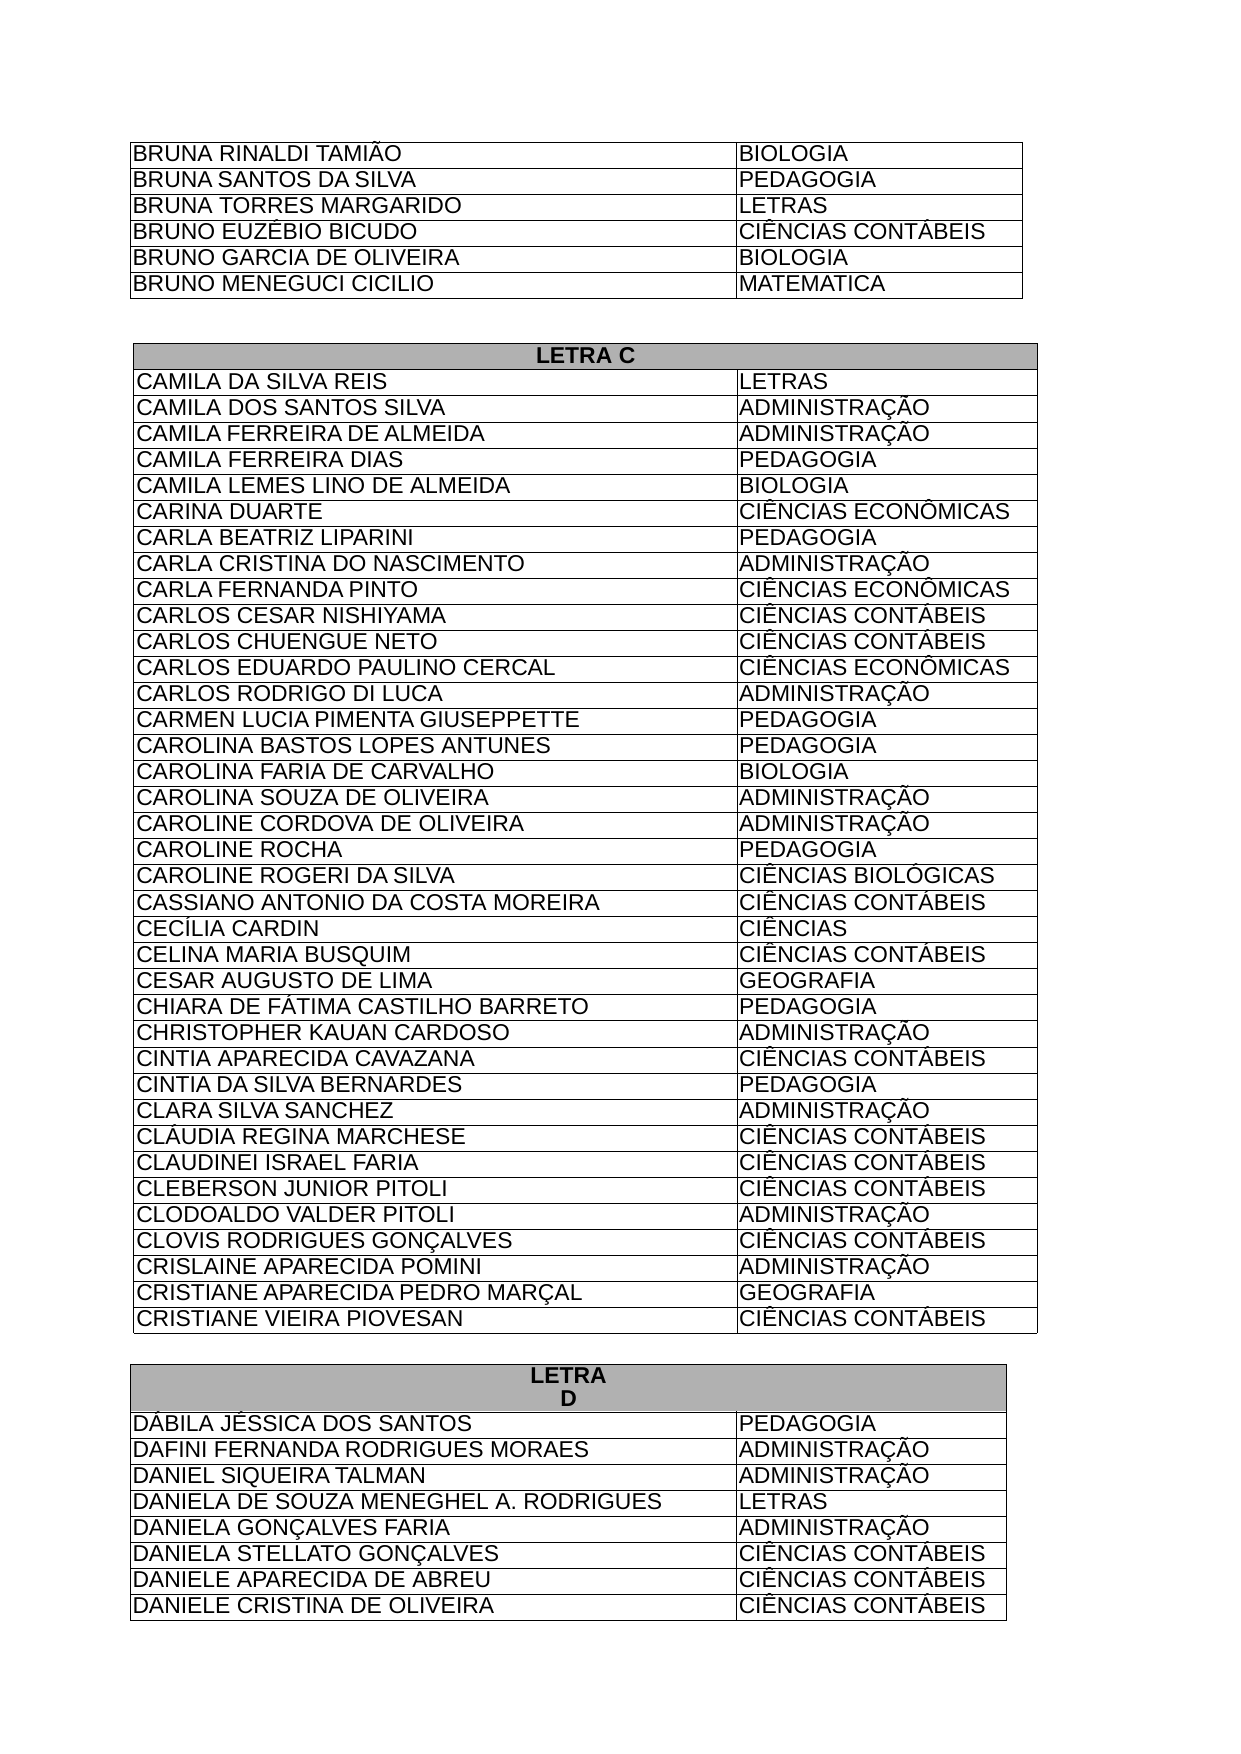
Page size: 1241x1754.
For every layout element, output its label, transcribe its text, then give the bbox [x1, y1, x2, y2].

table_cell ADMINISTRAÇÃO [737, 1465, 1006, 1489]
table_cell ADMINISTRAÇÃO [738, 1256, 1037, 1281]
table_cell CLÁUDIA REGINA MARCHESE [134, 1126, 737, 1151]
table_cell PEDAGOGIA [738, 995, 1037, 1020]
table_cell CHIARA DE FÁTIMA CASTILHO BARRETO [134, 995, 737, 1020]
table_cell CIÊNCIAS CONTÁBEIS [737, 1595, 1006, 1620]
table_cell BRUNA TORRES MARGARIDO [131, 195, 736, 220]
table_cell CLOVIS RODRIGUES GONÇALVES [134, 1230, 737, 1255]
table_header LETRA C [134, 344, 1037, 369]
table_cell ADMINISTRAÇÃO [738, 1021, 1037, 1046]
table_cell CAMILA FERREIRA DE ALMEIDA [134, 423, 737, 447]
table_cell CESAR AUGUSTO DE LIMA [134, 969, 737, 994]
table_cell CLODOALDO VALDER PITOLI [134, 1204, 737, 1229]
table_cell ADMINISTRAÇÃO [738, 787, 1037, 812]
table_cell CARLOS EDUARDO PAULINO CERCAL [134, 657, 737, 682]
table_cell BRUNO EUZÉBIO BICUDO [131, 221, 736, 246]
table_cell CELINA MARIA BUSQUIM [134, 943, 737, 968]
table_cell BIOLOGIA [738, 761, 1037, 786]
table_cell CIÊNCIAS ECONÔMICAS [738, 579, 1037, 604]
table_cell CLAUDINEI ISRAEL FARIA [134, 1152, 737, 1177]
table_cell CIÊNCIAS CONTÁBEIS [738, 1308, 1037, 1333]
table_cell PEDAGOGIA [737, 1413, 1006, 1437]
table_cell CRISLAINE APARECIDA POMINI [134, 1256, 737, 1281]
table_cell CECÍLIA CARDIN [134, 917, 737, 942]
table_cell CARLOS RODRIGO DI LUCA [134, 683, 737, 708]
table_cell BRUNO GARCIA DE OLIVEIRA [131, 247, 736, 272]
table_cell MATEMATICA [737, 273, 1022, 298]
table_cell CAMILA DA SILVA REIS [134, 370, 737, 395]
table_cell ADMINISTRAÇÃO [737, 1439, 1006, 1463]
table_cell DANIELA GONÇALVES FARIA [131, 1517, 736, 1542]
table_cell CIÊNCIAS BIOLÓGICAS [738, 865, 1037, 890]
table_cell CAMILA FERREIRA DIAS [134, 449, 737, 473]
table_cell PEDAGOGIA [738, 449, 1037, 473]
table_cell DANIELE APARECIDA DE ABREU [131, 1569, 736, 1594]
table_cell PEDAGOGIA [738, 709, 1037, 734]
table_cell CARLOS CESAR NISHIYAMA [134, 605, 737, 630]
table_cell PEDAGOGIA [737, 169, 1022, 194]
table_cell CAMILA DOS SANTOS SILVA [134, 396, 737, 421]
table_cell CAROLINE ROGERI DA SILVA [134, 865, 737, 890]
table_cell CARINA DUARTE [134, 501, 737, 526]
table_cell CHRISTOPHER KAUAN CARDOSO [134, 1021, 737, 1046]
table_cell PEDAGOGIA [738, 735, 1037, 760]
table_cell BIOLOGIA [737, 247, 1022, 272]
table_cell CAROLINA BASTOS LOPES ANTUNES [134, 735, 737, 760]
table_cell CINTIA DA SILVA BERNARDES [134, 1074, 737, 1098]
table_cell CAROLINE ROCHA [134, 839, 737, 864]
table_cell BIOLOGIA [738, 475, 1037, 499]
table_cell CIÊNCIAS CONTÁBEIS [738, 891, 1037, 916]
table_cell CIÊNCIAS CONTÁBEIS [738, 1178, 1037, 1203]
table_cell CIÊNCIAS CONTÁBEIS [738, 1126, 1037, 1151]
table_cell ADMINISTRAÇÃO [738, 423, 1037, 447]
table_cell CLARA SILVA SANCHEZ [134, 1100, 737, 1124]
table_cell CAROLINA SOUZA DE OLIVEIRA [134, 787, 737, 812]
table_cell ADMINISTRAÇÃO [738, 396, 1037, 421]
table_cell DANIELE CRISTINA DE OLIVEIRA [131, 1595, 736, 1620]
table_cell CIÊNCIAS CONTÁBEIS [738, 1048, 1037, 1072]
table_cell ADMINISTRAÇÃO [738, 683, 1037, 708]
table_cell CIÊNCIAS CONTÁBEIS [738, 943, 1037, 968]
table_cell CARLA CRISTINA DO NASCIMENTO [134, 553, 737, 578]
table_cell CARLOS CHUENGUE NETO [134, 631, 737, 656]
table_header LETRA D [131, 1365, 1006, 1411]
table_header BRUNA RINALDI TAMIÃO [131, 143, 736, 168]
table_cell DAFINI FERNANDA RODRIGUES MORAES [131, 1439, 736, 1463]
table_cell ADMINISTRAÇÃO [738, 1100, 1037, 1124]
table_cell DANIELA DE SOUZA MENEGHEL A. RODRIGUES [131, 1491, 736, 1516]
table_cell CIÊNCIAS CONTÁBEIS [738, 1230, 1037, 1255]
table_cell PEDAGOGIA [738, 839, 1037, 864]
table_cell CARMEN LUCIA PIMENTA GIUSEPPETTE [134, 709, 737, 734]
table_cell PEDAGOGIA [738, 1074, 1037, 1098]
table_cell CAROLINE CORDOVA DE OLIVEIRA [134, 813, 737, 838]
table_cell CIÊNCIAS CONTÁBEIS [737, 1543, 1006, 1568]
table_cell CIÊNCIAS CONTÁBEIS [737, 221, 1022, 246]
table_header BIOLOGIA [737, 143, 1022, 168]
table_cell ADMINISTRAÇÃO [738, 813, 1037, 838]
table_cell CINTIA APARECIDA CAVAZANA [134, 1048, 737, 1072]
table_cell BRUNA SANTOS DA SILVA [131, 169, 736, 194]
table_cell CARLA BEATRIZ LIPARINI [134, 527, 737, 552]
table_cell CAMILA LEMES LINO DE ALMEIDA [134, 475, 737, 499]
table_cell CLEBERSON JUNIOR PITOLI [134, 1178, 737, 1203]
table_cell PEDAGOGIA [738, 527, 1037, 552]
table_cell CIÊNCIAS CONTÁBEIS [738, 1152, 1037, 1177]
table_cell LETRAS [737, 1491, 1006, 1516]
table_cell CIÊNCIAS ECONÔMICAS [738, 501, 1037, 526]
table_cell ADMINISTRAÇÃO [738, 553, 1037, 578]
table_cell CIÊNCIAS CONTÁBEIS [738, 631, 1037, 656]
table_cell ADMINISTRAÇÃO [738, 1204, 1037, 1229]
table_cell CRISTIANE VIEIRA PIOVESAN [134, 1308, 737, 1333]
table_cell BRUNO MENEGUCI CICILIO [131, 273, 736, 298]
table_cell CIÊNCIAS [738, 917, 1037, 942]
table_cell CIÊNCIAS ECONÔMICAS [738, 657, 1037, 682]
table_cell DÁBILA JÉSSICA DOS SANTOS [131, 1413, 736, 1437]
table_cell CARLA FERNANDA PINTO [134, 579, 737, 604]
table_cell CRISTIANE APARECIDA PEDRO MARÇAL [134, 1282, 737, 1307]
table_cell ADMINISTRAÇÃO [737, 1517, 1006, 1542]
table_cell GEOGRAFIA [738, 969, 1037, 994]
table_cell LETRAS [737, 195, 1022, 220]
table_cell CAROLINA FARIA DE CARVALHO [134, 761, 737, 786]
table_cell DANIELA STELLATO GONÇALVES [131, 1543, 736, 1568]
table_cell GEOGRAFIA [738, 1282, 1037, 1307]
table_cell CASSIANO ANTONIO DA COSTA MOREIRA [134, 891, 737, 916]
table_cell DANIEL SIQUEIRA TALMAN [131, 1465, 736, 1489]
table_cell CIÊNCIAS CONTÁBEIS [737, 1569, 1006, 1594]
table_cell CIÊNCIAS CONTÁBEIS [738, 605, 1037, 630]
table_cell LETRAS [738, 370, 1037, 395]
